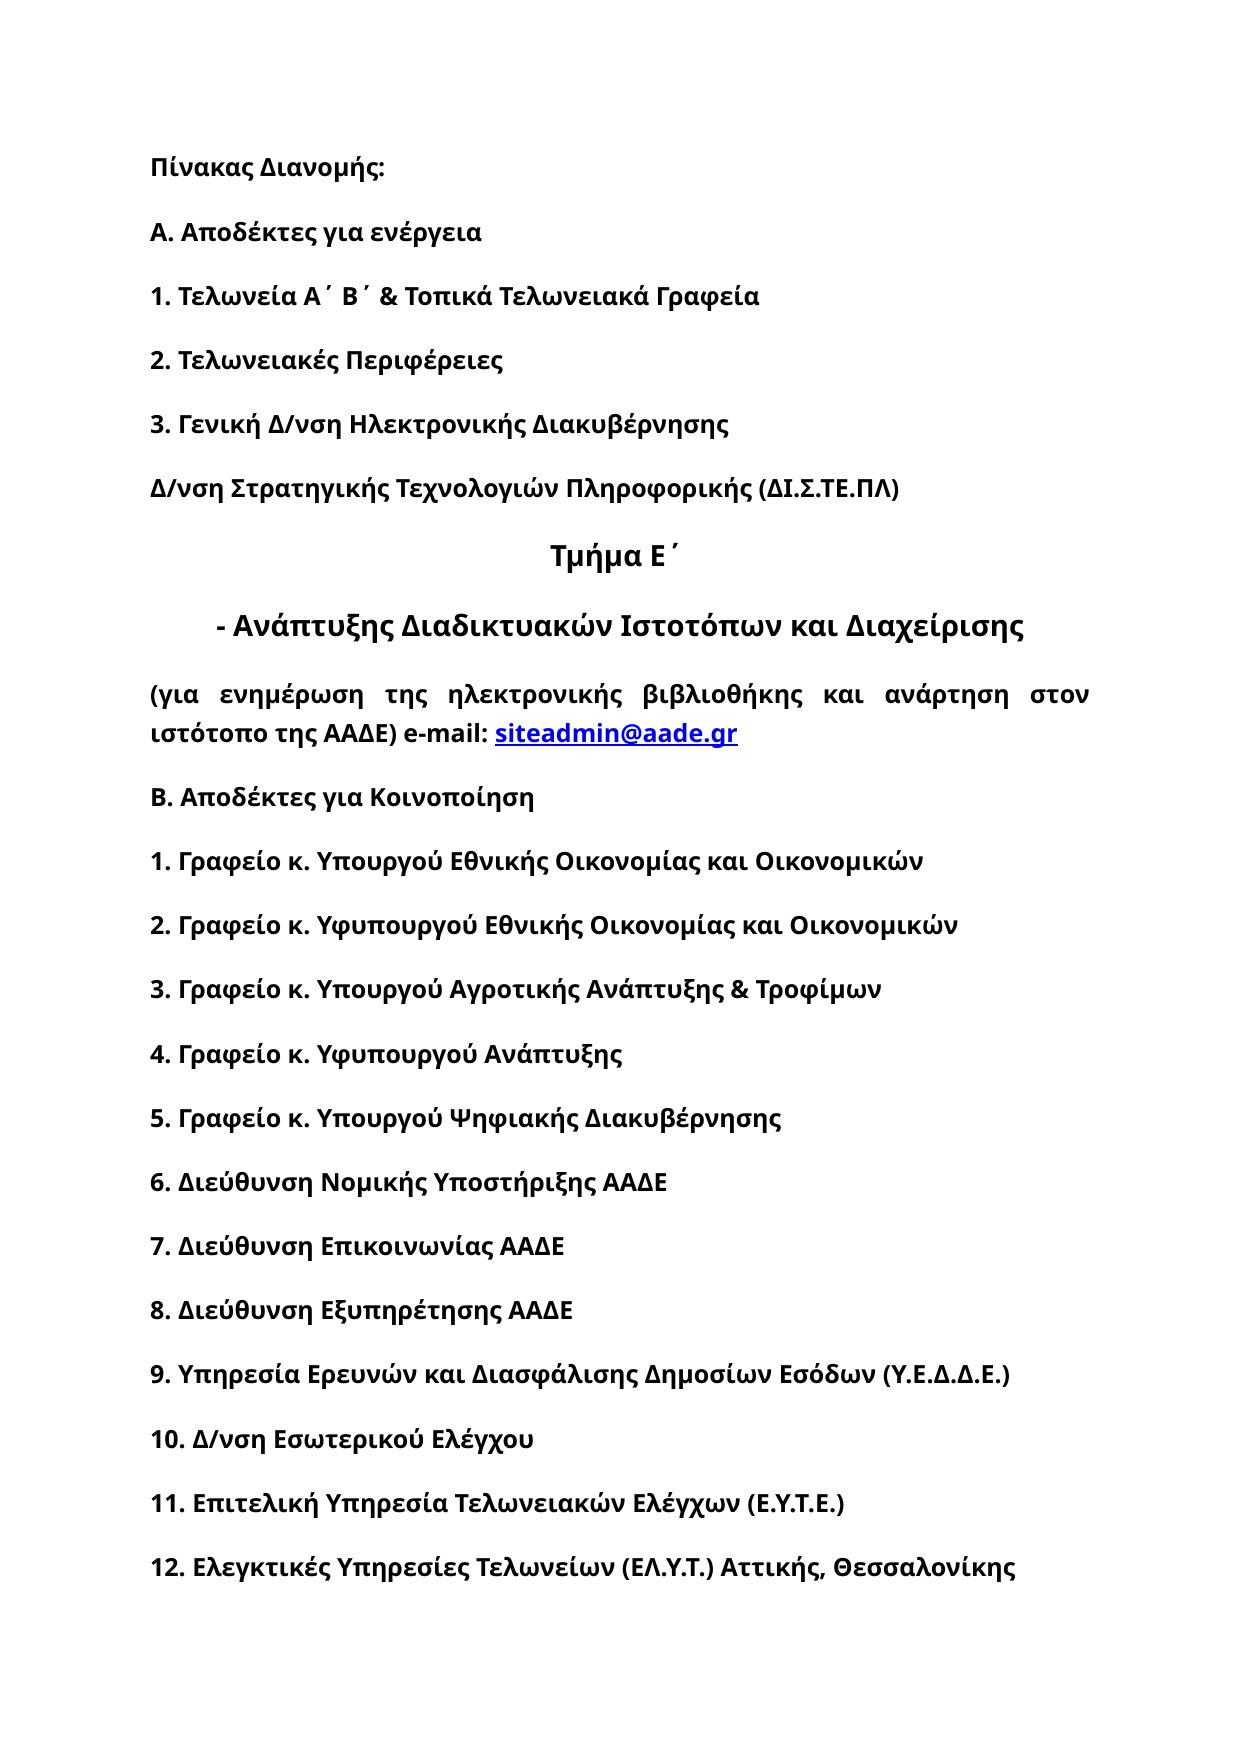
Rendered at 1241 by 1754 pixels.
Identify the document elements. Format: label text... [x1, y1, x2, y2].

text 7. Διεύθυνση Επικοινωνίας ΑΑΔΕ [150, 1229, 1090, 1263]
subtitle Τμήμα Ε΄ [150, 535, 1090, 575]
text 3. Γενική Δ/νση Ηλεκτρονικής Διακυβέρνησης [150, 407, 1090, 441]
text 10. Δ/νση Εσωτερικού Ελέγχου [150, 1421, 1090, 1455]
text 4. Γραφείο κ. Υφυπουργού Ανάπτυξης [150, 1036, 1090, 1070]
text 11. Επιτελική Υπηρεσία Τελωνειακών Ελέγχων (Ε.Υ.Τ.Ε.) [150, 1485, 1090, 1519]
text 5. Γραφείο κ. Υπουργού Ψηφιακής Διακυβέρνησης [150, 1100, 1090, 1134]
text 6. Διεύθυνση Νομικής Υποστήριξης ΑΑΔΕ [150, 1164, 1090, 1199]
text 2. Γραφείο κ. Υφυπουργού Εθνικής Οικονομίας και Οικονομικών [150, 908, 1090, 942]
text 2. Τελωνειακές Περιφέρειες [150, 342, 1090, 377]
text Δ/νση Στρατηγικής Τεχνολογιών Πληροφορικής (ΔΙ.Σ.ΤΕ.ΠΛ) [150, 471, 1090, 505]
text 9. Υπηρεσία Ερευνών και Διασφάλισης Δημοσίων Εσόδων (Υ.Ε.Δ.Δ.Ε.) [150, 1357, 1090, 1391]
text 1. Γραφείο κ. Υπουργού Εθνικής Οικονομίας και Οικονομικών [150, 844, 1090, 878]
text 8. Διεύθυνση Εξυπηρέτησης ΑΑΔΕ [150, 1293, 1090, 1327]
subtitle - Ανάπτυξης Διαδικτυακών Ιστοτόπων και Διαχείρισης [150, 606, 1090, 645]
text (για ενημέρωση της ηλεκτρονικής βιβλιοθήκης και ανάρτηση στον ιστότοπο της ΑΑΔΕ) e-mail: siteadmin@aade.gr [150, 676, 1090, 749]
text 3. Γραφείο κ. Υπουργού Αγροτικής Ανάπτυξης & Τροφίμων [150, 972, 1090, 1006]
text Β. Αποδέκτες για Κοινοποίηση [150, 779, 1090, 814]
text Α. Αποδέκτες για ενέργεια [150, 214, 1090, 248]
text Πίνακας Διανομής: [150, 150, 1090, 184]
text 12. Ελεγκτικές Υπηρεσίες Τελωνείων (ΕΛ.Υ.Τ.) Αττικής, Θεσσαλονίκης [150, 1549, 1090, 1584]
text 1. Τελωνεία Α΄ Β΄ & Τοπικά Τελωνειακά Γραφεία [150, 278, 1090, 312]
